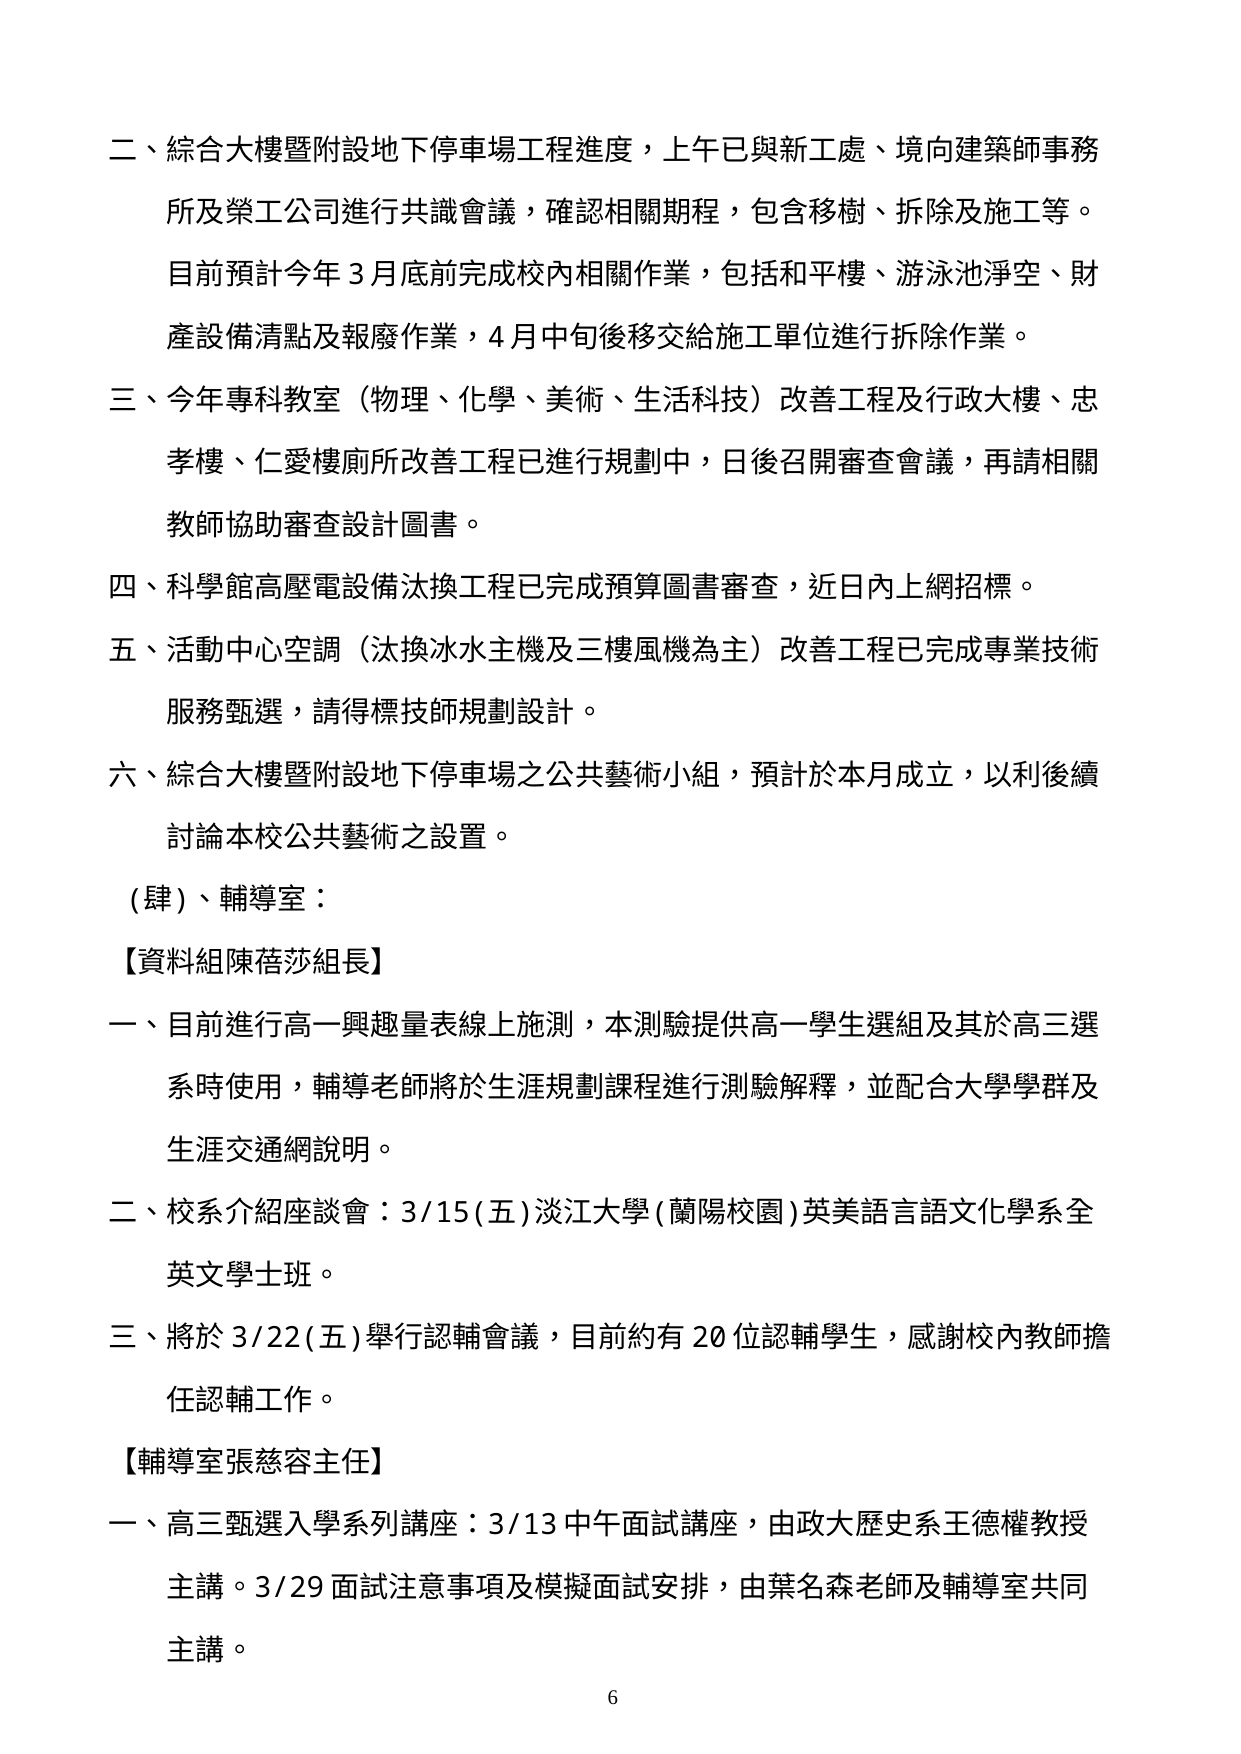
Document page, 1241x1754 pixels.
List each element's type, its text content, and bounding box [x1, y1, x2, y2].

text 二、綜合大樓暨附設地下停車場工程進度，上午已與新工處、境向建築師事務所及榮工公司進行共識會議，確認相關期程，包含移樹、拆除及施工等。目前預計今年3月底前完成校內相關作業，包括和平樓、游泳池淨空、財產設備清點及報廢作業，4月中旬後移交給施工單位進行拆除作業。 [108, 106, 1117, 356]
text 一、高三甄選入學系列講座：3/13中午面試講座，由政大歷史系王德權教授主講。3/29面試注意事項及模擬面試安排，由葉名森老師及輔導室共同主講。 [108, 1481, 1117, 1668]
text 【輔導室張慈容主任】 [108, 1418, 1117, 1481]
text 四、科學館高壓電設備汰換工程已完成預算圖書審查，近日內上網招標。 [108, 543, 1117, 606]
text 二、校系介紹座談會：3/15(五)淡江大學(蘭陽校園)英美語言語文化學系全英文學士班。 [108, 1168, 1117, 1293]
text 三、將於3/22(五)舉行認輔會議，目前約有20位認輔學生，感謝校內教師擔任認輔工作。 [108, 1293, 1117, 1418]
text 一、目前進行高一興趣量表線上施測，本測驗提供高一學生選組及其於高三選系時使用，輔導老師將於生涯規劃課程進行測驗解釋，並配合大學學群及生涯交通網說明。 [108, 981, 1117, 1168]
text 三、今年專科教室（物理、化學、美術、生活科技）改善工程及行政大樓、忠孝樓、仁愛樓廁所改善工程已進行規劃中，日後召開審查會議，再請相關教師協助審查設計圖書。 [108, 356, 1117, 543]
text 五、活動中心空調（汰換冰水主機及三樓風機為主）改善工程已完成專業技術服務甄選，請得標技師規劃設計。 [108, 606, 1117, 731]
text 【資料組陳蓓莎組長】 [108, 918, 1117, 981]
text (肆)、輔導室： [108, 856, 1117, 918]
text 六、綜合大樓暨附設地下停車場之公共藝術小組，預計於本月成立，以利後續討論本校公共藝術之設置。 [108, 731, 1117, 856]
